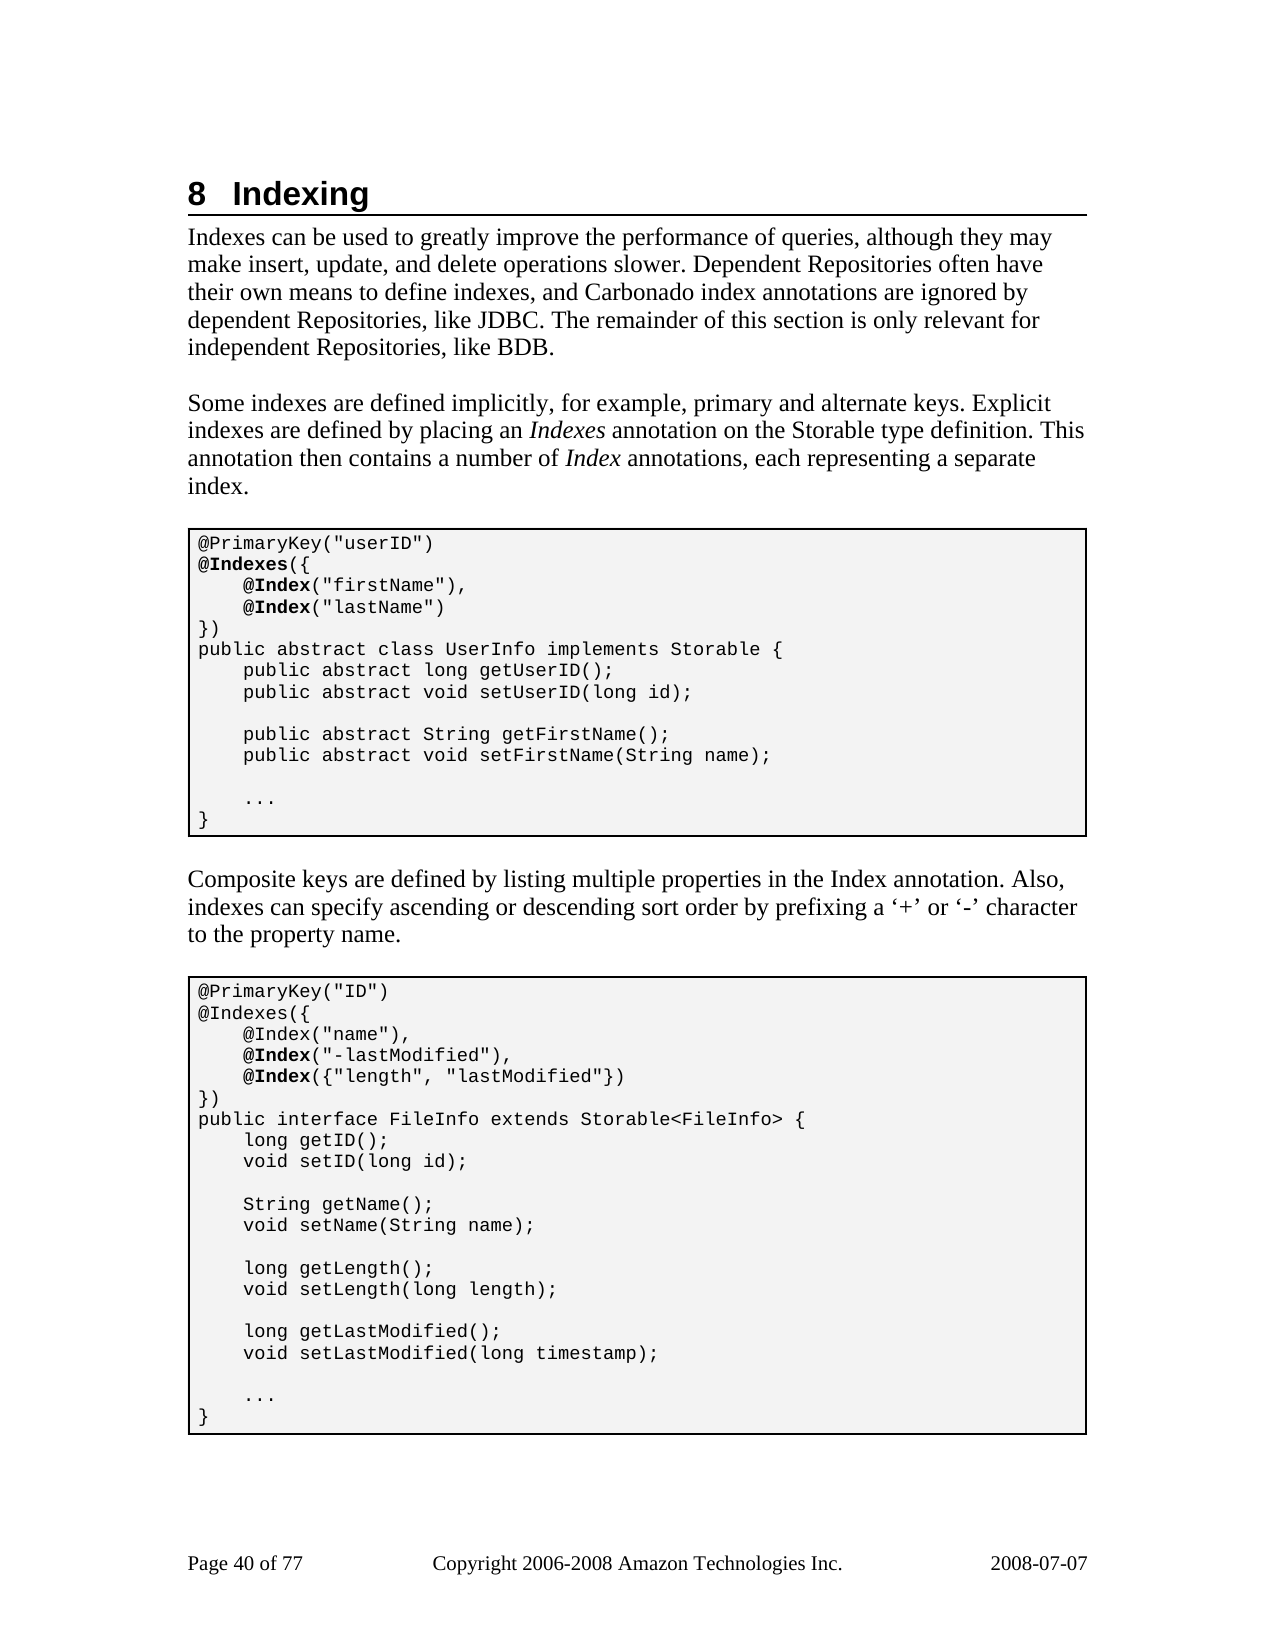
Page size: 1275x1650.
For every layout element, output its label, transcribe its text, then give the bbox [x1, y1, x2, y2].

text public abstract void setFirstName(String name); [190, 740, 1085, 761]
text String getName(); [190, 1188, 1085, 1210]
text long getID(); [190, 1125, 1085, 1146]
text void setLastModified(long timestamp); [190, 1337, 1085, 1358]
text @PrimaryKey("userID") [190, 530, 1085, 549]
text @Index({"length", "lastModified"}) [190, 1061, 1085, 1082]
text ... [190, 1380, 1085, 1401]
text @Indexes({ [190, 997, 1085, 1018]
text }) [190, 612, 1085, 634]
text } [190, 804, 1085, 835]
text Indexes can be used to greatly improve the performance of queries, although they may make insert, update, and delete operations slower. Dependent Repositories often have their own means to define indexes, and Carbonado index annotations are ignored by dependent Repositories, like JDBC. The remainder of this section is only relevant for independent Repositories, like BDB. [187, 223, 1087, 361]
text void setID(long id); [190, 1146, 1085, 1167]
text public interface FileInfo extends Storable<FileInfo> { [190, 1103, 1085, 1125]
text @Index("lastName") [190, 591, 1085, 612]
text @PrimaryKey("ID") [190, 978, 1085, 997]
text public abstract long getUserID(); [190, 655, 1085, 676]
subtitle Indexing [187, 175, 1087, 216]
text long getLength(); [190, 1252, 1085, 1273]
text Composite keys are defined by listing multiple properties in the Index annotation. Also, indexes can specify ascending or descending sort order by prefixing a ‘+’ or ‘-’ character to the property name. [187, 865, 1087, 948]
text }) [190, 1082, 1085, 1103]
text Some indexes are defined implicitly, for example, primary and alternate keys. Explicit indexes are defined by placing an Indexes annotation on the Storable type definition. This annotation then contains a number of Index annotations, each representing a separate index. [187, 389, 1087, 500]
text void setLength(long length); [190, 1273, 1085, 1295]
text } [190, 1401, 1085, 1433]
text public abstract void setUserID(long id); [190, 676, 1085, 697]
text @Indexes({ [190, 549, 1085, 570]
text @Index("name"), [190, 1018, 1085, 1040]
text @Index("-lastModified"), [190, 1040, 1085, 1061]
text public abstract String getFirstName(); [190, 719, 1085, 740]
text ... [190, 782, 1085, 804]
text void setName(String name); [190, 1210, 1085, 1231]
text public abstract class UserInfo implements Storable { [190, 634, 1085, 655]
text @Index("firstName"), [190, 570, 1085, 591]
text long getLastModified(); [190, 1316, 1085, 1337]
